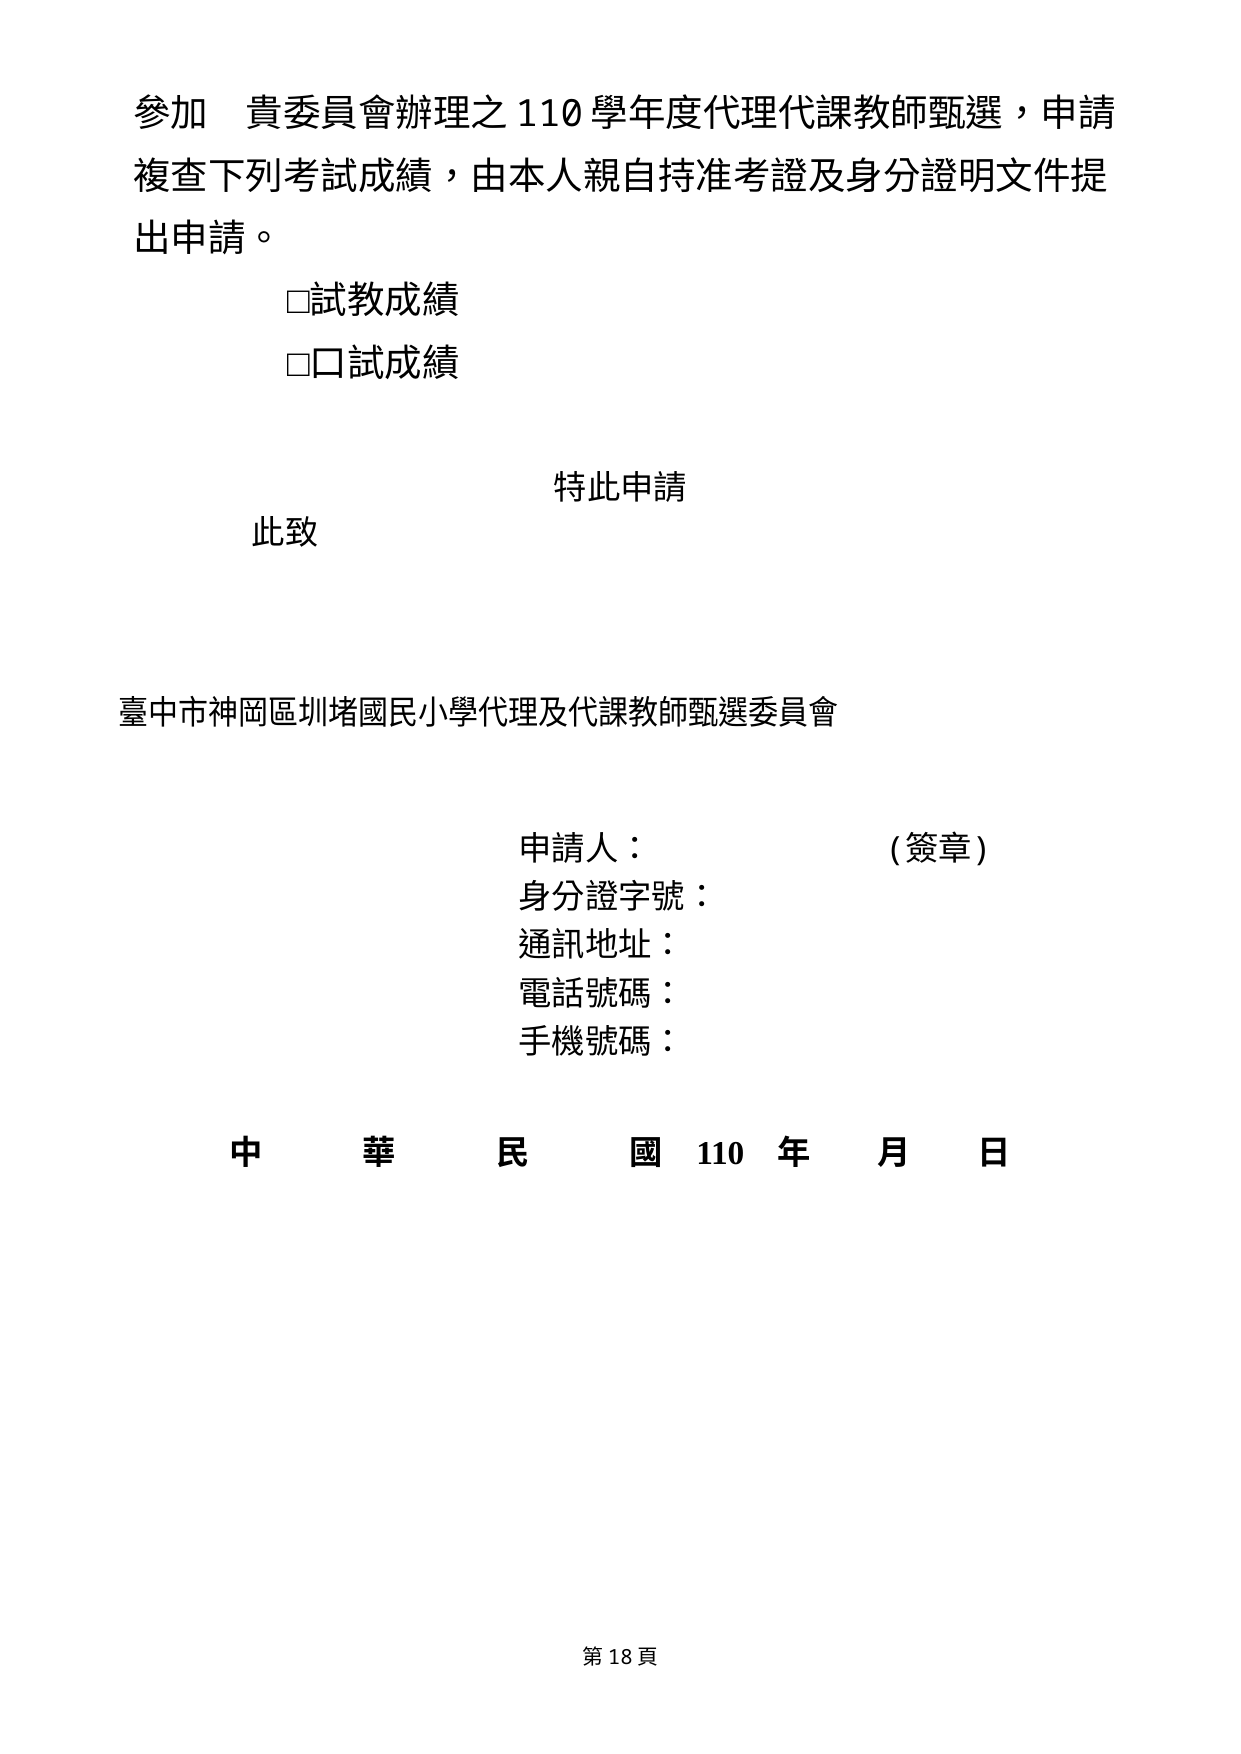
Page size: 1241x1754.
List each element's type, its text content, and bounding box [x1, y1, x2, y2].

text 手機號碼： [118, 1014, 1122, 1063]
text 通訊地址： [118, 918, 1122, 966]
text □口試成績 [118, 318, 1122, 381]
text 中 華 民 國 110 年 月 日 [118, 1108, 1122, 1171]
text 參加 貴委員會辦理之110學年度代理代課教師甄選，申請複查下列考試成績，由本人親自持准考證及身分證明文件提出申請。 [133, 68, 1122, 256]
text 特此申請 [118, 443, 1122, 506]
text □試教成績 [118, 256, 1122, 318]
text 電話號碼： [118, 966, 1122, 1014]
text 臺中市神岡區圳堵國民小學代理及代課教師甄選委員會 [118, 668, 1122, 731]
text 此致 [118, 506, 1122, 554]
text 身分證字號： [118, 870, 1122, 918]
text 申請人： (簽章) [118, 821, 1122, 870]
